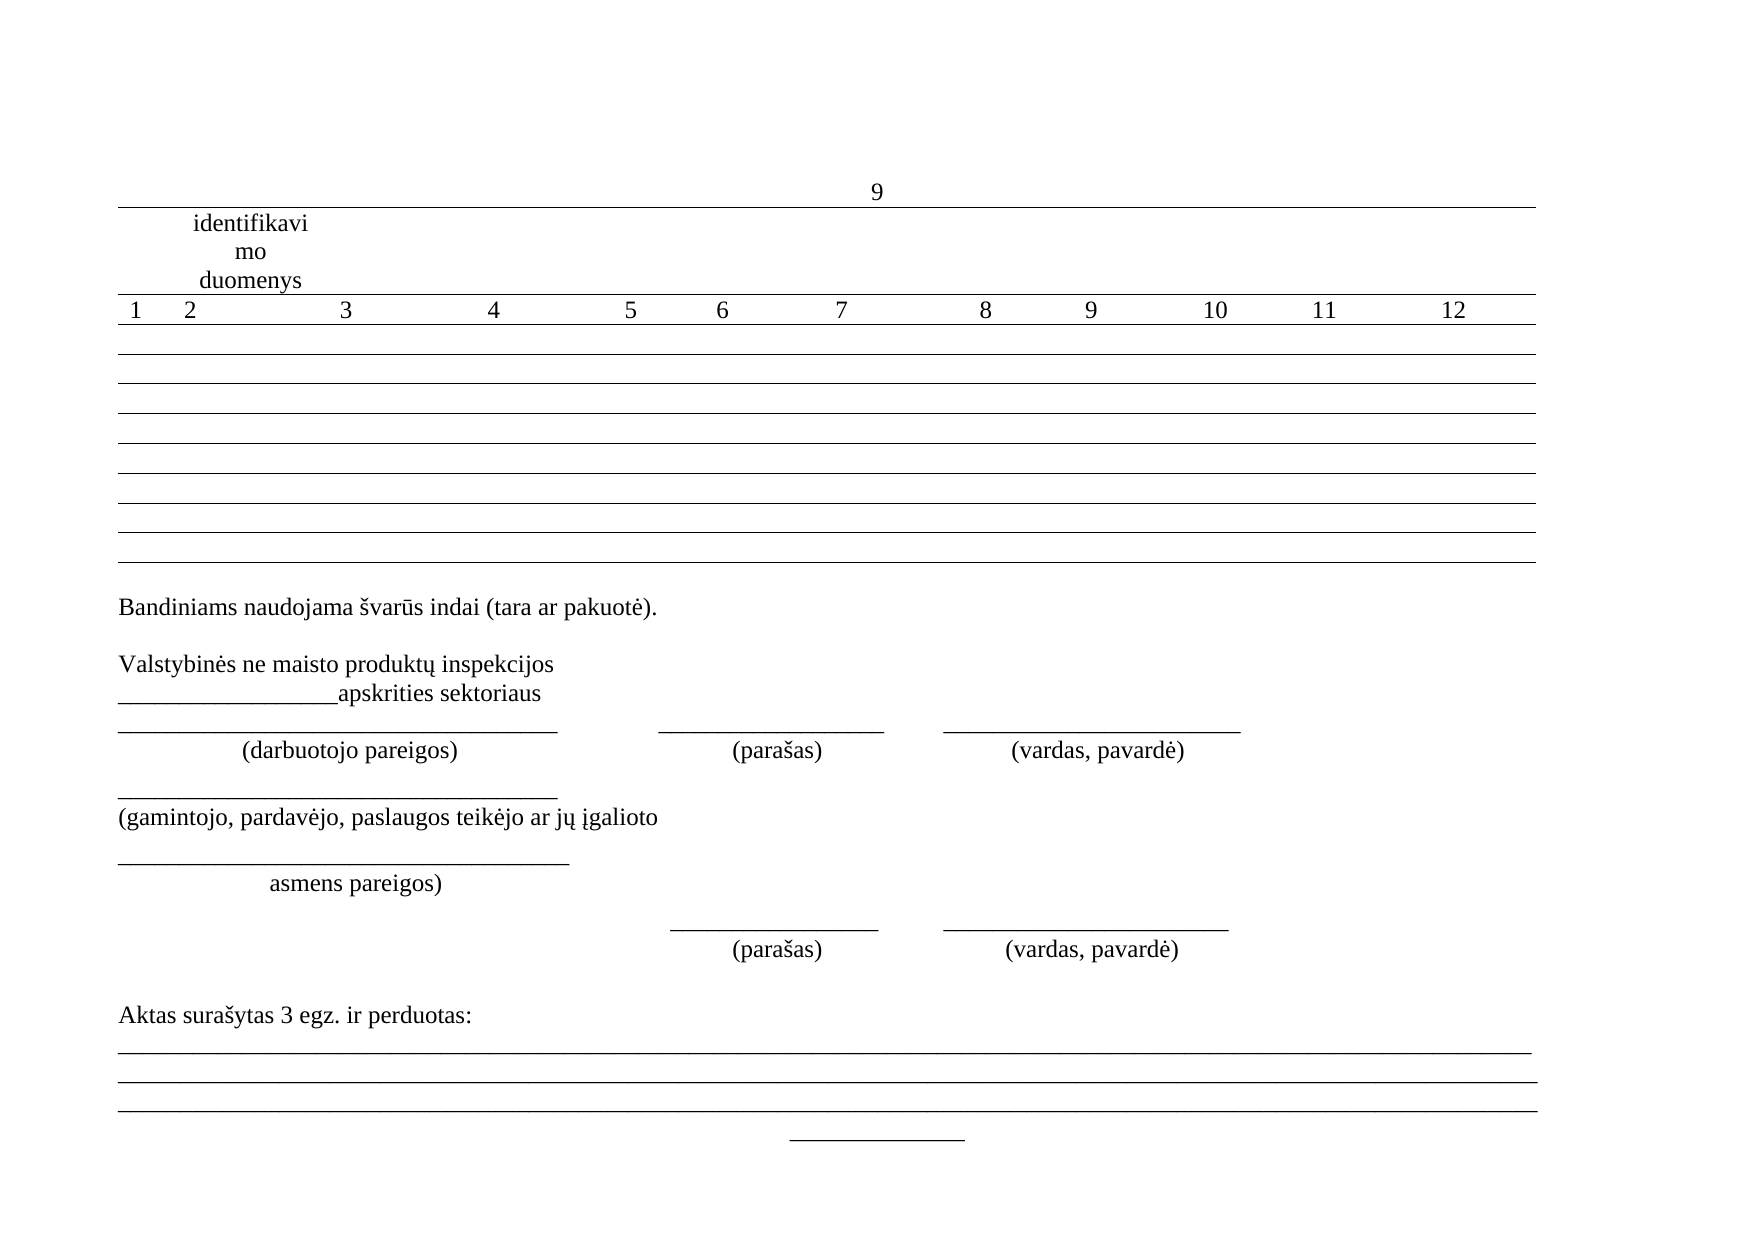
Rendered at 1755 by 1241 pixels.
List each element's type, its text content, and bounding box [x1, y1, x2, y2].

text apskrities sektoriaus [118, 678, 1636, 707]
table_cell [1430, 384, 1536, 413]
table_cell [328, 504, 476, 532]
table_cell [824, 533, 968, 562]
table_cell [1430, 474, 1536, 502]
table_cell [824, 444, 968, 473]
text (parašas) (vardas, pavardė) [118, 934, 1636, 971]
table_header [968, 208, 1073, 294]
table_cell [328, 444, 476, 473]
table_cell [328, 325, 476, 353]
table_cell 8 [968, 295, 1073, 324]
table_cell [1430, 325, 1536, 353]
table_cell [118, 325, 173, 353]
table_cell [705, 414, 824, 443]
table_cell [968, 355, 1073, 383]
table_cell [824, 414, 968, 443]
table_cell [1300, 325, 1429, 353]
table_cell [613, 384, 705, 413]
table_cell 1 [118, 295, 173, 324]
text ______________ [118, 1115, 1636, 1143]
table_cell [1074, 444, 1191, 473]
table_cell [1191, 325, 1300, 353]
table_cell [613, 414, 705, 443]
table_cell [328, 533, 476, 562]
table_cell [173, 533, 328, 562]
table_header identifikavimo duomenys [173, 208, 328, 294]
table_cell [476, 474, 613, 502]
table_cell [968, 474, 1073, 502]
table_header [613, 208, 705, 294]
table_cell [705, 325, 824, 353]
table_cell [1074, 325, 1191, 353]
table_cell 9 [1074, 295, 1191, 324]
table_header [328, 208, 476, 294]
table_cell [1191, 384, 1300, 413]
table_cell [173, 414, 328, 443]
table_cell [613, 474, 705, 502]
table_cell [118, 384, 173, 413]
table_cell [1300, 414, 1429, 443]
table_cell [1300, 444, 1429, 473]
table_cell [1430, 504, 1536, 532]
table_cell [173, 474, 328, 502]
table_cell 12 [1430, 295, 1536, 324]
table_cell [968, 325, 1073, 353]
table_cell [1300, 355, 1429, 383]
table_cell [1191, 355, 1300, 383]
table_cell [824, 384, 968, 413]
table_cell 2 [173, 295, 328, 324]
table_cell [968, 504, 1073, 532]
text (gamintojo, pardavėjo, paslaugos teikėjo ar jų įgalioto [118, 802, 1636, 839]
table_cell [613, 325, 705, 353]
table_header [476, 208, 613, 294]
table_cell [705, 504, 824, 532]
table_cell 7 [824, 295, 968, 324]
table_cell [476, 533, 613, 562]
table_cell [1074, 504, 1191, 532]
table_cell 6 [705, 295, 824, 324]
table_cell [1191, 533, 1300, 562]
table_header [1191, 208, 1300, 294]
table_header [705, 208, 824, 294]
table_cell [476, 504, 613, 532]
table_cell [118, 355, 173, 383]
table_cell [1430, 355, 1536, 383]
table_cell [824, 504, 968, 532]
table_cell [824, 325, 968, 353]
table_cell [173, 355, 328, 383]
table_cell [118, 414, 173, 443]
table_header [118, 208, 173, 294]
table_cell [613, 444, 705, 473]
table_cell [824, 355, 968, 383]
table_cell [705, 444, 824, 473]
text Bandiniams naudojama švarūs indai (tara ar pakuotė). [118, 592, 1636, 621]
table_cell [1191, 414, 1300, 443]
text Aktas surašytas 3 egz. ir perduotas: [118, 1000, 1636, 1028]
table_cell [613, 504, 705, 532]
table_cell [476, 325, 613, 353]
table_cell [1074, 384, 1191, 413]
table_cell [613, 355, 705, 383]
table_cell [476, 355, 613, 383]
table_cell [328, 414, 476, 443]
table_cell 5 [613, 295, 705, 324]
table_cell [1074, 414, 1191, 443]
text asmens pareigos) [118, 868, 1636, 905]
table_cell [705, 355, 824, 383]
table_cell [968, 533, 1073, 562]
table_cell [1191, 504, 1300, 532]
text (darbuotojo pareigos) (parašas) (vardas, pavardė) [118, 736, 1636, 773]
table_cell [118, 474, 173, 502]
table_cell [968, 384, 1073, 413]
table_cell [476, 384, 613, 413]
table_cell [118, 533, 173, 562]
table_cell [476, 444, 613, 473]
table_header [1074, 208, 1191, 294]
table_cell [1191, 474, 1300, 502]
table_cell [705, 474, 824, 502]
table_cell 11 [1300, 295, 1429, 324]
table_header [1430, 208, 1536, 294]
table_cell [1430, 414, 1536, 443]
table_cell [968, 444, 1073, 473]
table_cell 3 [328, 295, 476, 324]
table_cell [1074, 474, 1191, 502]
table_cell [1300, 504, 1429, 532]
table_cell [118, 444, 173, 473]
table_cell [328, 474, 476, 502]
table_cell [1074, 355, 1191, 383]
table_header [1300, 208, 1429, 294]
text Valstybinės ne maisto produktų inspekcijos [118, 649, 1636, 678]
table_cell [328, 355, 476, 383]
table_cell [173, 325, 328, 353]
table_cell [1074, 533, 1191, 562]
table_cell [476, 414, 613, 443]
table_cell 10 [1191, 295, 1300, 324]
table_cell [173, 384, 328, 413]
table_cell [173, 444, 328, 473]
table_cell [1430, 444, 1536, 473]
table_cell [328, 384, 476, 413]
table_cell [173, 504, 328, 532]
table_cell [613, 533, 705, 562]
table_cell [1191, 444, 1300, 473]
table_cell [705, 384, 824, 413]
table_cell 4 [476, 295, 613, 324]
table_cell [1300, 474, 1429, 502]
table_cell [1300, 533, 1429, 562]
table_header [824, 208, 968, 294]
table_cell [705, 533, 824, 562]
table_cell [824, 474, 968, 502]
table_cell [1430, 533, 1536, 562]
table_cell [118, 504, 173, 532]
table_cell [1300, 384, 1429, 413]
table_cell [968, 414, 1073, 443]
